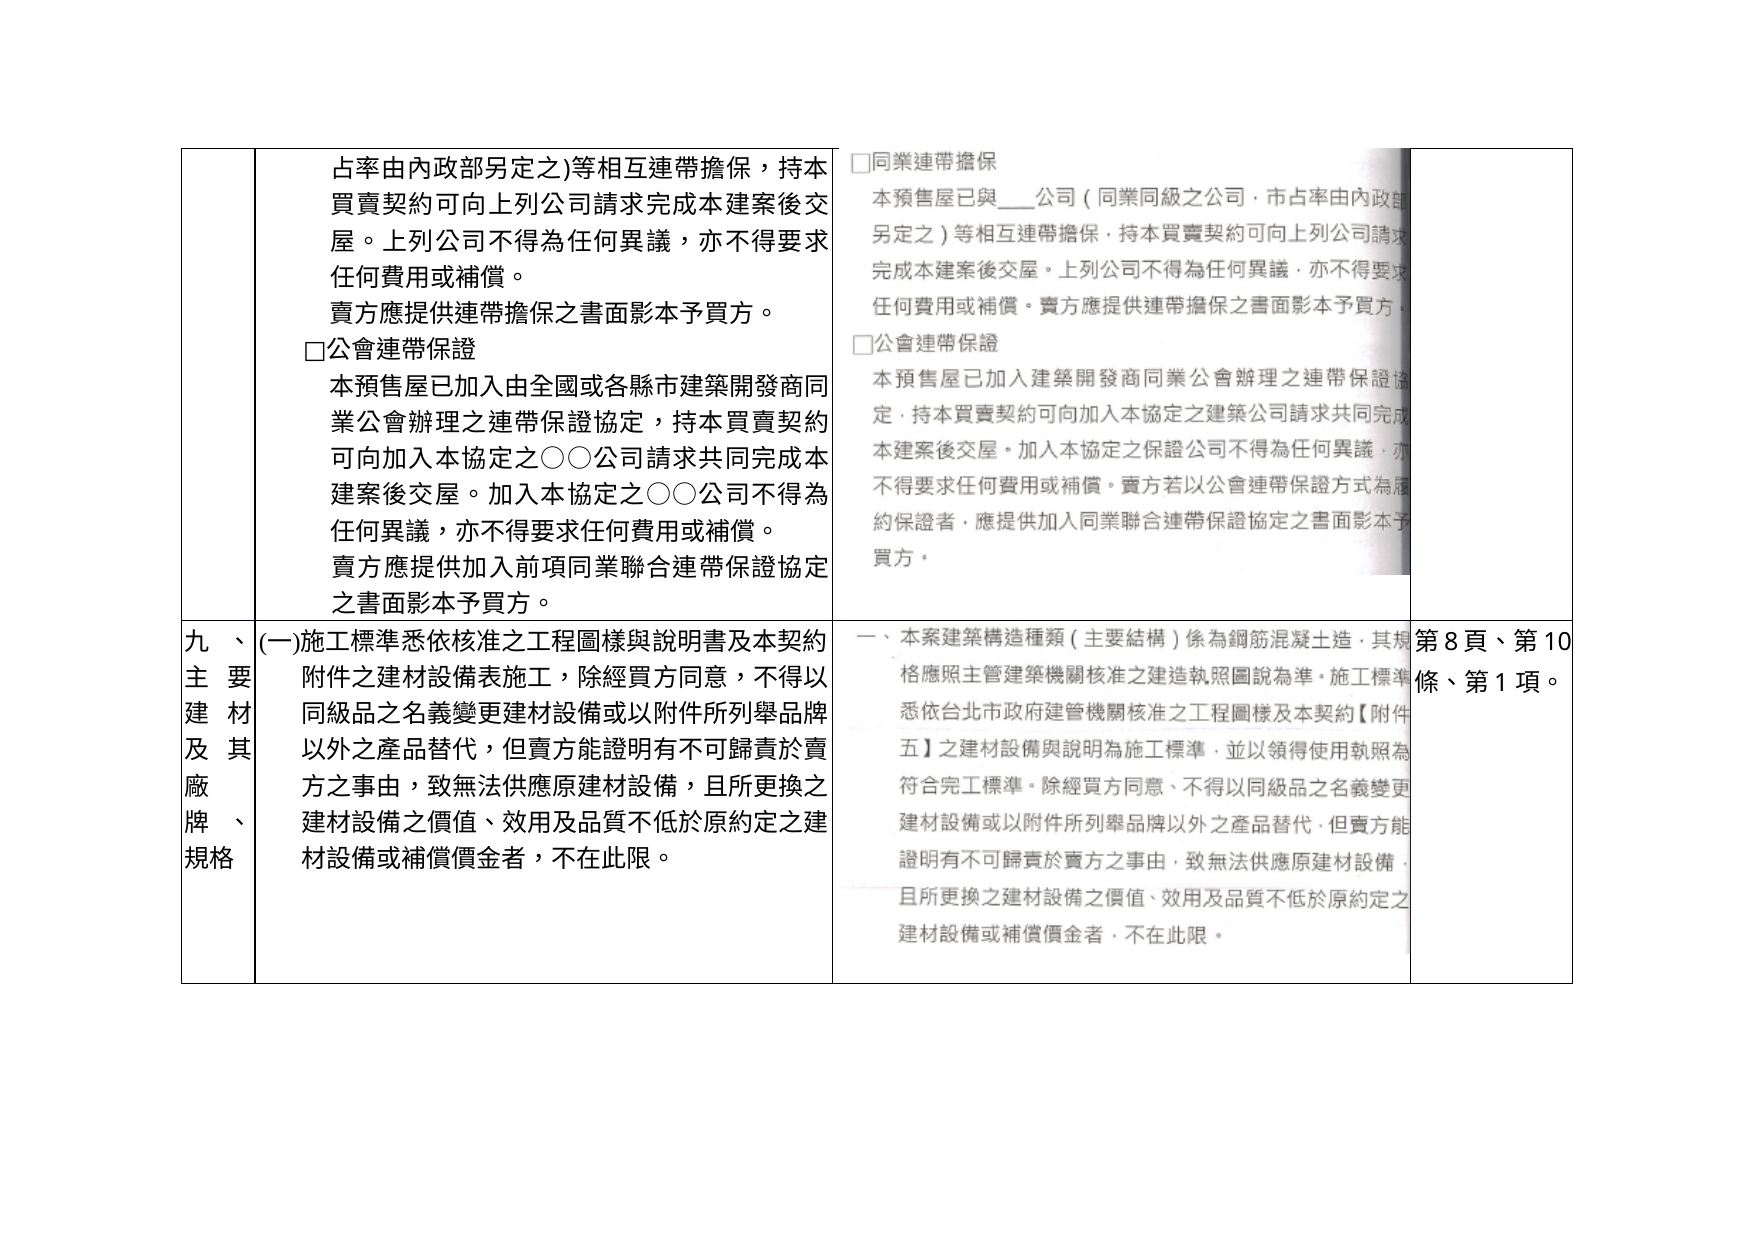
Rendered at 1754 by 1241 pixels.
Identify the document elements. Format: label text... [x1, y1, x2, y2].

table_cell [182, 149, 254, 620]
table_cell [833, 149, 1410, 620]
table_cell [833, 621, 1410, 982]
picture [839, 148, 1411, 575]
table_cell (一)施工標準悉依核准之工程圖樣與說明書及本契約附件之建材設備表施工，除經買方同意，不得以同級品之名義變更建材設備或以附件所列舉品牌以外之產品替代，但賣方能證明有不可歸責於賣方之事由，致無法供應原建材設備，且所更換之建材設備之價值、效用及品質不低於原約定之建材設備或補償價金者，不在此限。 [256, 621, 832, 982]
table_cell [1411, 149, 1572, 620]
table_cell 九、主要建材及其廠牌、規格 [182, 621, 254, 982]
table_cell 第8頁、第10條、第1 項。 [1411, 621, 1572, 982]
picture [839, 621, 1411, 954]
table_cell 占率由內政部另定之)等相互連帶擔保，持本買賣契約可向上列公司請求完成本建案後交屋。上列公司不得為任何異議，亦不得要求任何費用或補償。 賣方應提供連帶擔保之書面影本予買方。 □公會連帶保證 本預售屋已加入由全國或各縣市建築開發商同業公會辦理之連帶保證協定，持本買賣契約可向加入本協定之○○公司請求共同完成本建案後交屋。加入本協定之○○公司不得為任何異議，亦不得要求任何費用或補償。 賣方應提供加入前項同業聯合連帶保證協定之書面影本予買方。 [256, 149, 832, 620]
